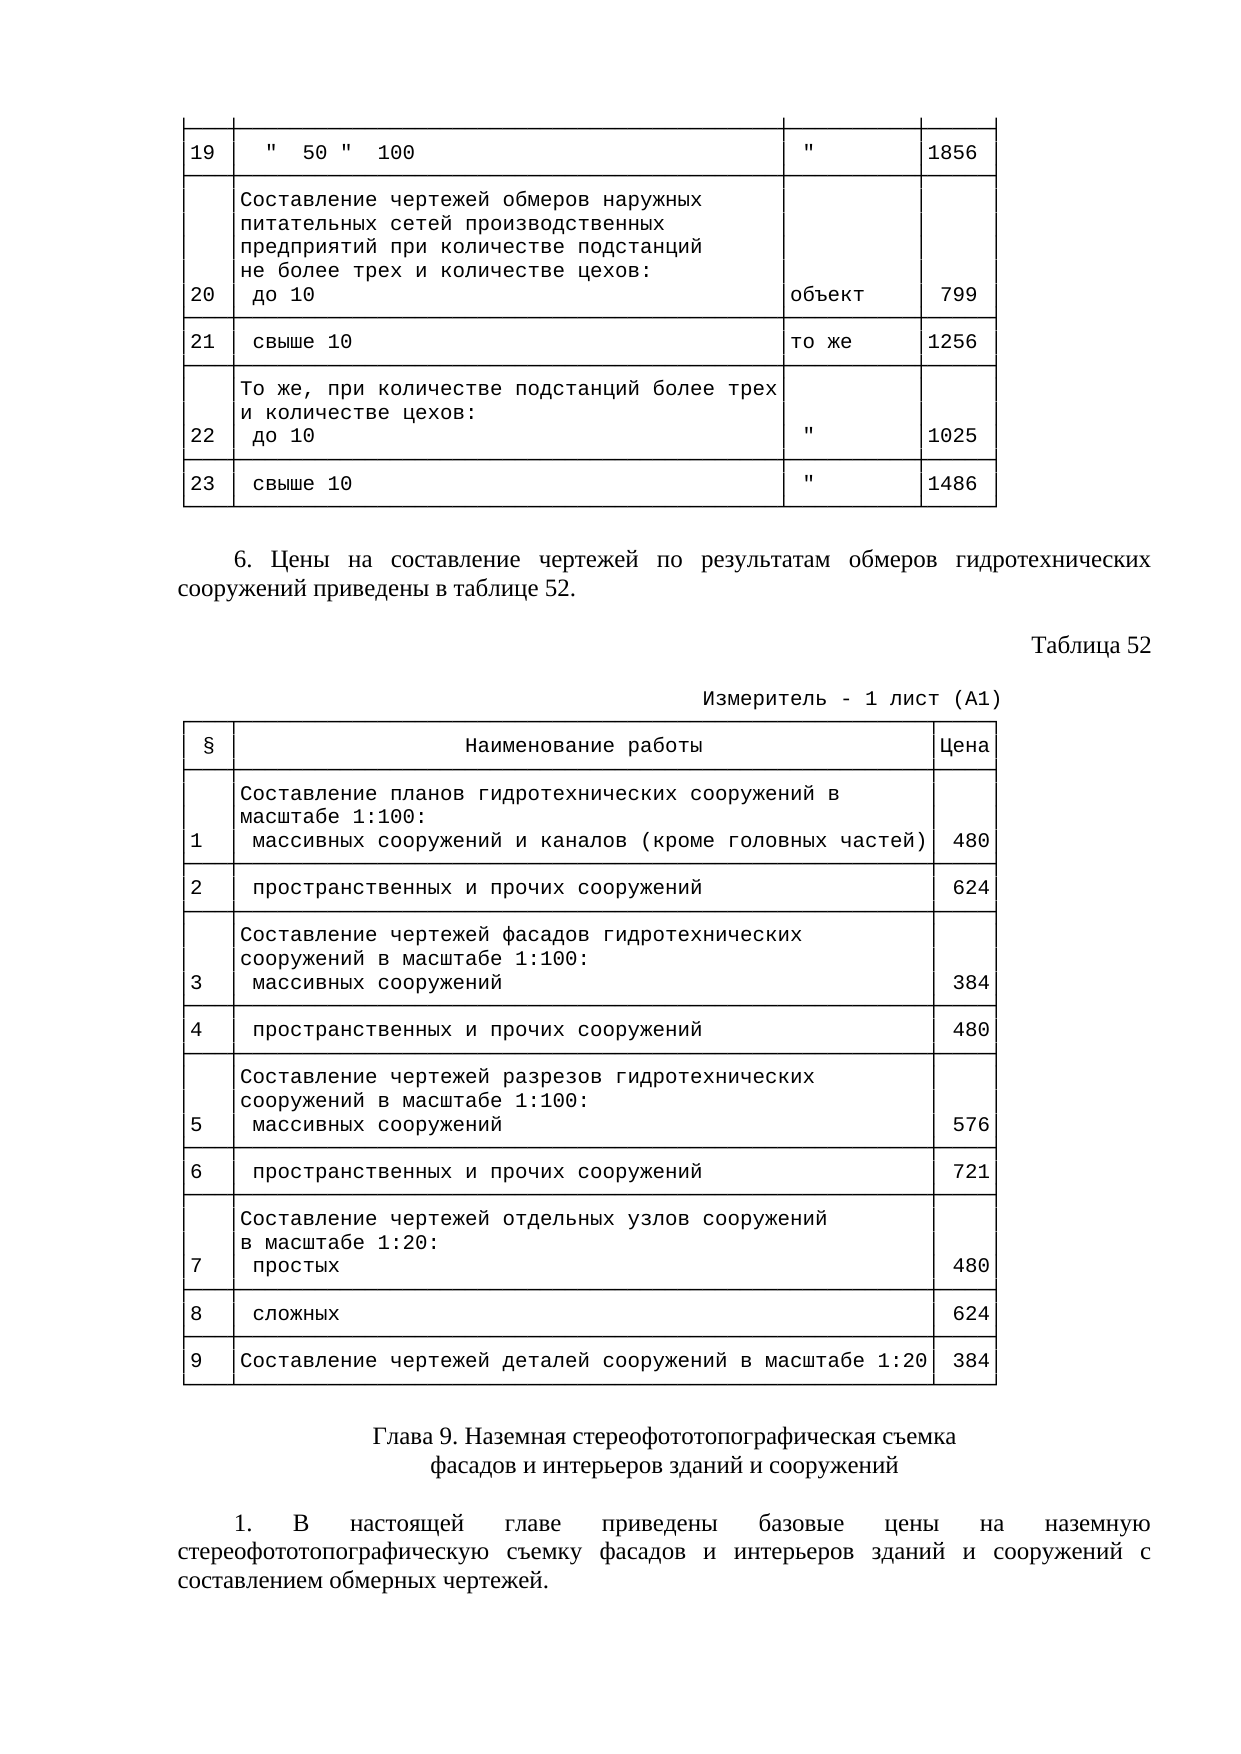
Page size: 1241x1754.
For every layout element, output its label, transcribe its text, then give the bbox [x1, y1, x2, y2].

text │ │питательных сетей производственных │ │ │ [997, 213, 1152, 236]
text │1 │ массивных сооружений и каналов (кроме головных частей)│ 480│ [997, 830, 1152, 853]
text │ │не более трех и количестве цехов: │ │ │ [177, 260, 1152, 284]
text │ │и количестве цехов: │ │ │ [784, 402, 921, 426]
text │8 │ сложных │ 624│ [184, 1303, 233, 1326]
text │8 │ сложных │ 624│ [934, 1303, 996, 1326]
text │23 │ свыше 10 │ " │1486 │ [922, 473, 996, 496]
text │ │сооружений в масштабе 1:100: │ │ [184, 1090, 233, 1113]
text │ │в масштабе 1:20: │ │ [997, 1232, 1152, 1255]
text ├───┼───────────────────────────────────────────────────────┼────┤ [177, 1184, 1152, 1208]
text │2 │ пространственных и прочих сооружений │ 624│ [177, 877, 1152, 901]
text │ │Составление чертежей обмеров наружных │ │ │ [177, 189, 1152, 213]
text ├───┼───────────────────────────────────────────────────────┼────┤ [177, 853, 1152, 877]
text │ │сооружений в масштабе 1:100: │ │ [934, 1090, 996, 1113]
text ┌───┬───────────────────────────────────────────────────────┬────┐ [177, 712, 1152, 735]
text │23 │ свыше 10 │ " │1486 │ [784, 473, 921, 496]
text │21 │ свыше 10 │то же │1256 │ [184, 331, 233, 354]
text ├───┼───────────────────────────────────────────────────────┼────┤ [234, 1043, 933, 1053]
text │ │сооружений в масштабе 1:100: │ │ [997, 1090, 1152, 1113]
text ├───┼───────────────────────────────────────────────────────┼────┤ [997, 759, 1152, 782]
text │ │питательных сетей производственных │ │ │ [234, 213, 783, 236]
text │20 │ до 10 │объект │ 799 │ [922, 284, 996, 307]
text │19 │ " 50 " 100 │ " │1856 │ [184, 142, 233, 165]
text │7 │ простых │ 480│ [177, 1255, 1152, 1279]
text ├───┼───────────────────────────────────────────┼──────────┼─────┤ [177, 165, 1152, 189]
text фасадов и интерьеров зданий и сооружений [177, 1450, 1152, 1479]
text │19 │ " 50 " 100 │ " │1856 │ [784, 142, 921, 165]
text │19 │ " 50 " 100 │ " │1856 │ [922, 142, 996, 165]
text ├───┼───────────────────────────────────────────┼──────────┼─────┤ [177, 118, 1152, 142]
text │ │сооружений в масштабе 1:100: │ │ [234, 1090, 933, 1113]
text │21 │ свыше 10 │то же │1256 │ [922, 331, 996, 354]
text Измеритель - 1 лист (А1) [177, 688, 1152, 712]
text │ │и количестве цехов: │ │ │ [922, 402, 996, 426]
text Глава 9. Наземная стереофототопографическая съемка [177, 1421, 1152, 1450]
text │ │Составление чертежей отдельных узлов сооружений │ │ [177, 1208, 1152, 1232]
text │4 │ пространственных и прочих сооружений │ 480│ [177, 1019, 1152, 1043]
text │ │и количестве цехов: │ │ │ [997, 402, 1152, 426]
text │ │То же, при количестве подстанций более трех│ │ │ [177, 378, 1152, 402]
text │22 │ до 10 │ " │1025 │ [177, 426, 1152, 449]
text │ │Составление чертежей фасадов гидротехнических │ │ [177, 924, 1152, 948]
text ├───┼───────────────────────────────────────────────────────┼────┤ [177, 995, 1152, 1019]
text │6 │ пространственных и прочих сооружений │ 721│ [184, 1161, 233, 1184]
text ├───┼───────────────────────────────────────────┼──────────┼─────┤ [177, 449, 1152, 473]
text │21 │ свыше 10 │то же │1256 │ [234, 331, 783, 354]
text │ § │ Наименование работы │Цена│ [177, 735, 1152, 759]
text │ │питательных сетей производственных │ │ │ [184, 213, 233, 236]
text │23 │ свыше 10 │ " │1486 │ [184, 473, 233, 496]
text │3 │ массивных сооружений │ 384│ [184, 972, 233, 995]
text └───┴───────────────────────────────────────────┴──────────┴─────┘ [177, 496, 1152, 520]
text │6 │ пространственных и прочих сооружений │ 721│ [934, 1161, 996, 1184]
text │3 │ массивных сооружений │ 384│ [934, 972, 996, 995]
text │23 │ свыше 10 │ " │1486 │ [234, 473, 783, 496]
text ├───┼───────────────────────────────────────────────────────┼────┤ [234, 770, 933, 782]
text │ │питательных сетей производственных │ │ │ [784, 213, 921, 236]
text │ │предприятий при количестве подстанций │ │ │ [177, 236, 1152, 260]
text │20 │ до 10 │объект │ 799 │ [997, 284, 1152, 307]
text │5 │ массивных сооружений │ 576│ [177, 1113, 1152, 1137]
text ├───┼───────────────────────────────────────────────────────┼────┤ [997, 1043, 1152, 1066]
text │ │в масштабе 1:20: │ │ [184, 1232, 233, 1255]
text ├───┼───────────────────────────────────────────┼──────────┼─────┤ [177, 354, 1152, 378]
text │6 │ пространственных и прочих сооружений │ 721│ [997, 1161, 1152, 1184]
text │19 │ " 50 " 100 │ " │1856 │ [234, 142, 783, 165]
text │8 │ сложных │ 624│ [234, 1303, 933, 1326]
text │8 │ сложных │ 624│ [997, 1303, 1152, 1326]
text │20 │ до 10 │объект │ 799 │ [784, 284, 921, 307]
text │ │и количестве цехов: │ │ │ [234, 402, 783, 426]
text └───┴───────────────────────────────────────────────────────┴────┘ [177, 1374, 1152, 1397]
text │ │и количестве цехов: │ │ │ [184, 402, 233, 426]
text ├───┼───────────────────────────────────────────────────────┼────┤ [997, 901, 1152, 924]
text │1 │ массивных сооружений и каналов (кроме головных частей)│ 480│ [234, 830, 933, 853]
text ├───┼───────────────────────────────────────────────────────┼────┤ [177, 1137, 1152, 1161]
text │ │Составление планов гидротехнических сооружений в │ │ [177, 782, 1152, 806]
text Таблица 52 [177, 630, 1152, 659]
text │ │в масштабе 1:20: │ │ [234, 1232, 933, 1255]
text │1 │ массивных сооружений и каналов (кроме головных частей)│ 480│ [934, 830, 996, 853]
text │20 │ до 10 │объект │ 799 │ [184, 284, 233, 307]
text ├───┼───────────────────────────────────────────────────────┼────┤ [234, 912, 933, 924]
text ├───┼───────────────────────────────────────────────────────┼────┤ [177, 1326, 1152, 1350]
text ├───┼───────────────────────────────────────────────────────┼────┤ [234, 901, 933, 911]
text │6 │ пространственных и прочих сооружений │ 721│ [234, 1161, 933, 1184]
text │21 │ свыше 10 │то же │1256 │ [784, 331, 921, 354]
text │20 │ до 10 │объект │ 799 │ [234, 284, 783, 307]
text ├───┼───────────────────────────────────────────┼──────────┼─────┤ [177, 307, 1152, 331]
text │ │Составление чертежей разрезов гидротехнических │ │ [177, 1066, 1152, 1090]
text │3 │ массивных сооружений │ 384│ [997, 972, 1152, 995]
text │ │сооружений в масштабе 1:100: │ │ [177, 948, 1152, 972]
text 6. Цены на составление чертежей по результатам обмеров гидротехнических сооружений приведены в таблице 52. [177, 544, 1152, 602]
text ├───┼───────────────────────────────────────────────────────┼────┤ [234, 1054, 933, 1066]
text │ │масштабе 1:100: │ │ [177, 806, 1152, 830]
text │19 │ " 50 " 100 │ " │1856 │ [997, 142, 1152, 165]
text ├───┼───────────────────────────────────────────────────────┼────┤ [177, 1279, 1152, 1303]
text ├───┼───────────────────────────────────────────────────────┼────┤ [234, 759, 933, 769]
text │21 │ свыше 10 │то же │1256 │ [997, 331, 1152, 354]
text │23 │ свыше 10 │ " │1486 │ [997, 473, 1152, 496]
text 1. В настоящей главе приведены базовые цены на наземную стереофототопографическую съемку фасадов и интерьеров зданий и сооружений с составлением обмерных чертежей. [177, 1508, 1152, 1594]
text │9 │Составление чертежей деталей сооружений в масштабе 1:20│ 384│ [177, 1350, 1152, 1374]
text │ │питательных сетей производственных │ │ │ [922, 213, 996, 236]
text │ │в масштабе 1:20: │ │ [934, 1232, 996, 1255]
text │3 │ массивных сооружений │ 384│ [234, 972, 933, 995]
